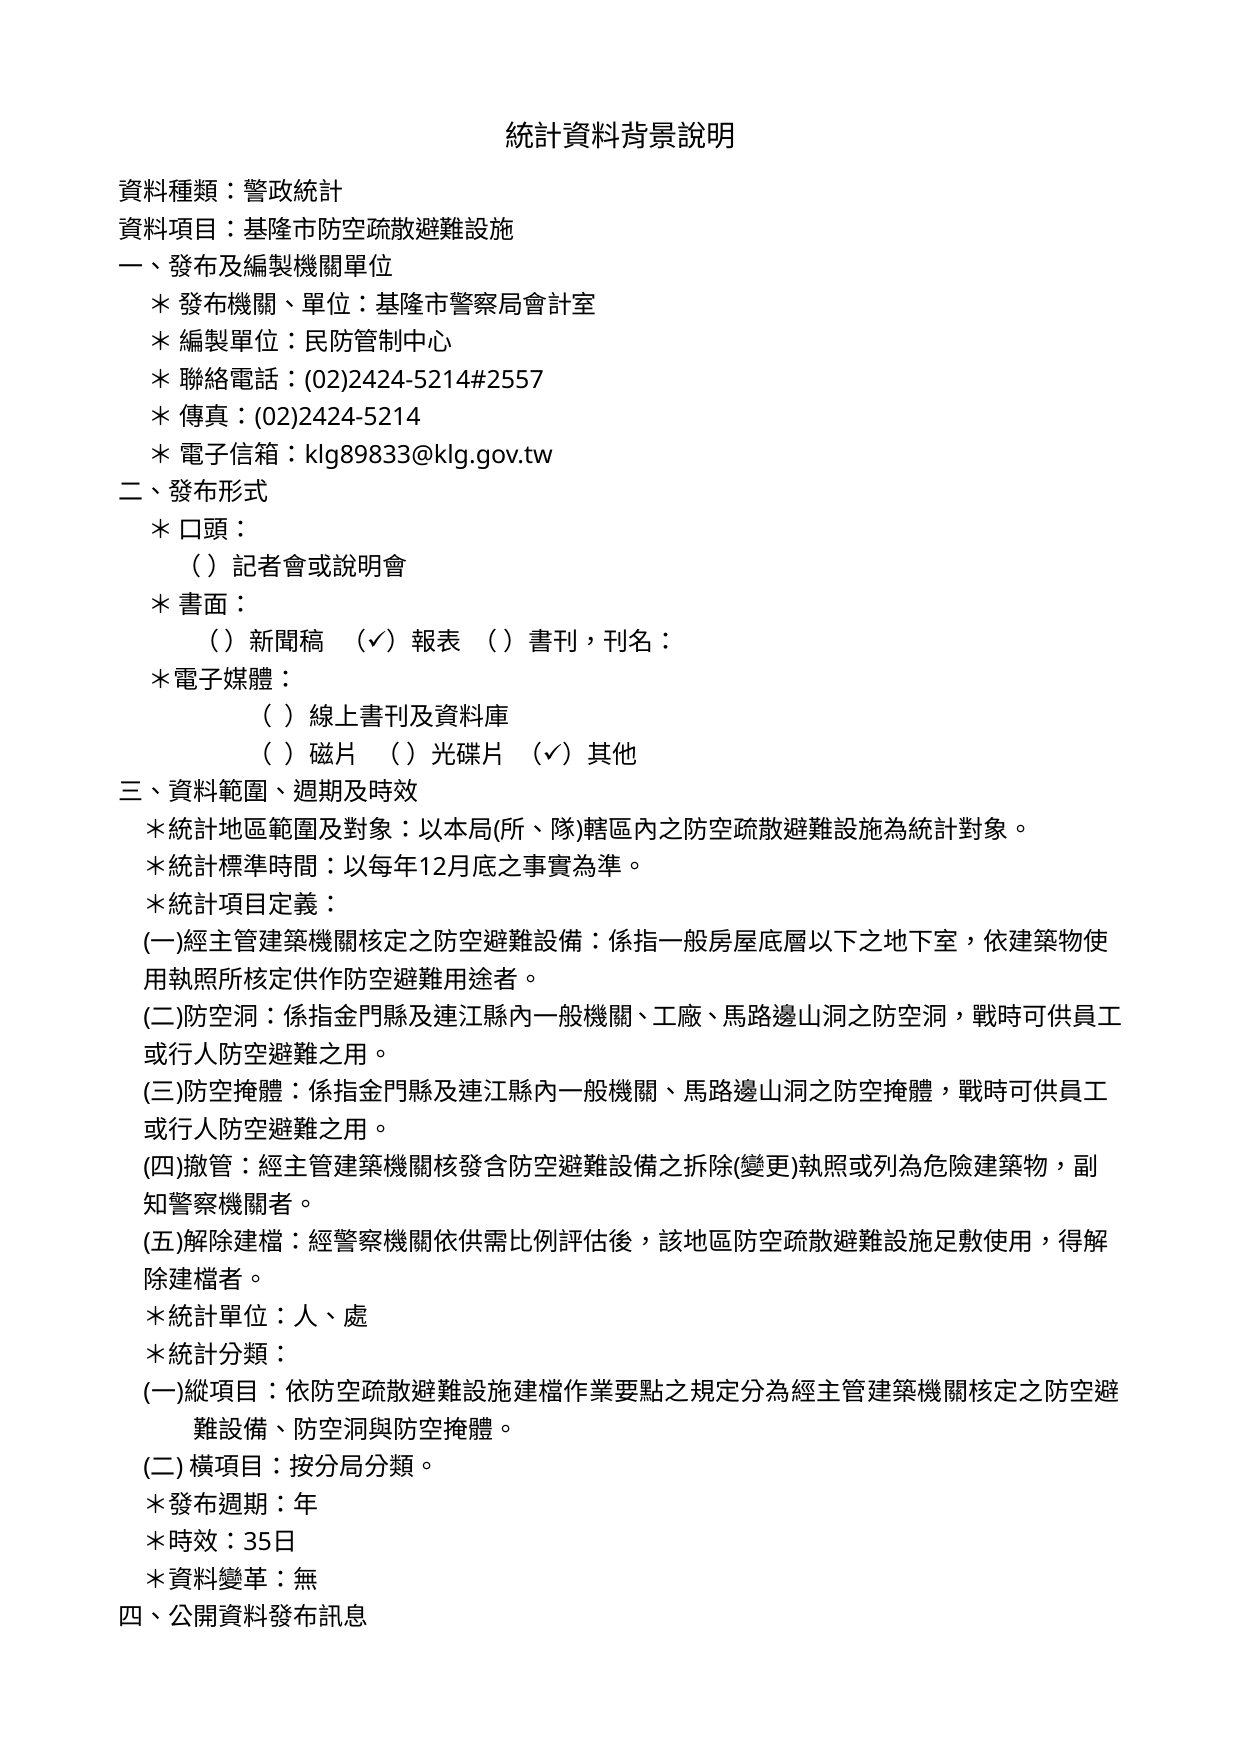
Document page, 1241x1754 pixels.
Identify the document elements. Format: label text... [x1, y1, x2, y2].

text (三)防空掩體：係指金門縣及連江縣內一般機關、馬路邊山洞之防空掩體，戰時可供員工或行人防空避難之用。 [143, 1071, 1122, 1146]
text ＊統計標準時間：以每年12月底之事實為準。 [143, 846, 1122, 883]
text ＊發布週期：年 [143, 1483, 1122, 1521]
text ＊ 發布機關、單位：基隆市警察局會計室 [149, 283, 1122, 321]
text 三、資料範圍、週期及時效 [118, 771, 1122, 808]
text ＊ 電子信箱：klg89833@klg.gov.tw [149, 433, 1122, 471]
text (一)經主管建築機關核定之防空避難設備：係指一般房屋底層以下之地下室，依建築物使用執照所核定供作防空避難用途者。 [143, 921, 1122, 996]
text 資料種類：警政統計 [118, 171, 1122, 208]
list 口頭： [149, 508, 1122, 546]
text ＊統計單位：人、處 [143, 1296, 1122, 1333]
text 四、公開資料發布訊息 [118, 1596, 1122, 1633]
text ＊統計地區範圍及對象：以本局(所、隊)轄區內之防空疏散避難設施為統計對象。 [143, 808, 1122, 846]
text ＊統計分類： [143, 1333, 1122, 1371]
text ＊ 傳真：(02)2424-5214 [149, 396, 1122, 433]
text ＊電子媒體： [149, 658, 1122, 696]
list 書面： [149, 583, 1122, 621]
text (五)解除建檔：經警察機關依供需比例評估後，該地區防空疏散避難設施足敷使用，得解除建檔者。 [143, 1221, 1122, 1296]
text （ ）記者會或說明會 [118, 546, 1122, 583]
text (一)縱項目：依防空疏散避難設施建檔作業要點之規定分為經主管建築機關核定之防空避難設備、防空洞與防空掩體。 [143, 1371, 1122, 1446]
text 一、發布及編製機關單位 [118, 246, 1122, 283]
text (二)防空洞：係指金門縣及連江縣內一般機關、工廠、馬路邊山洞之防空洞，戰時可供員工或行人防空避難之用。 [143, 996, 1122, 1071]
text （ ）磁片 （ ）光碟片 （）其他 [248, 733, 1156, 771]
text 二、發布形式 [118, 471, 1122, 508]
text ＊ 編製單位：民防管制中心 [149, 321, 1122, 358]
text （ ）線上書刊及資料庫 [248, 696, 1156, 733]
text （ ）新聞稿 （）報表 （ ）書刊，刊名： [149, 621, 1122, 658]
text (二) 橫項目：按分局分類。 [143, 1446, 1122, 1483]
text ＊統計項目定義： [143, 883, 1122, 921]
text (四)撤管：經主管建築機關核發含防空避難設備之拆除(變更)執照或列為危險建築物，副知警察機關者。 [143, 1146, 1122, 1221]
text 統計資料背景說明 [118, 96, 1122, 171]
text ＊資料變革：無 [143, 1558, 1122, 1596]
text ＊時效：35日 [143, 1521, 1122, 1558]
text ＊ 聯絡電話：(02)2424-5214#2557 [149, 358, 1122, 396]
text 資料項目：基隆市防空疏散避難設施 [118, 208, 1122, 246]
